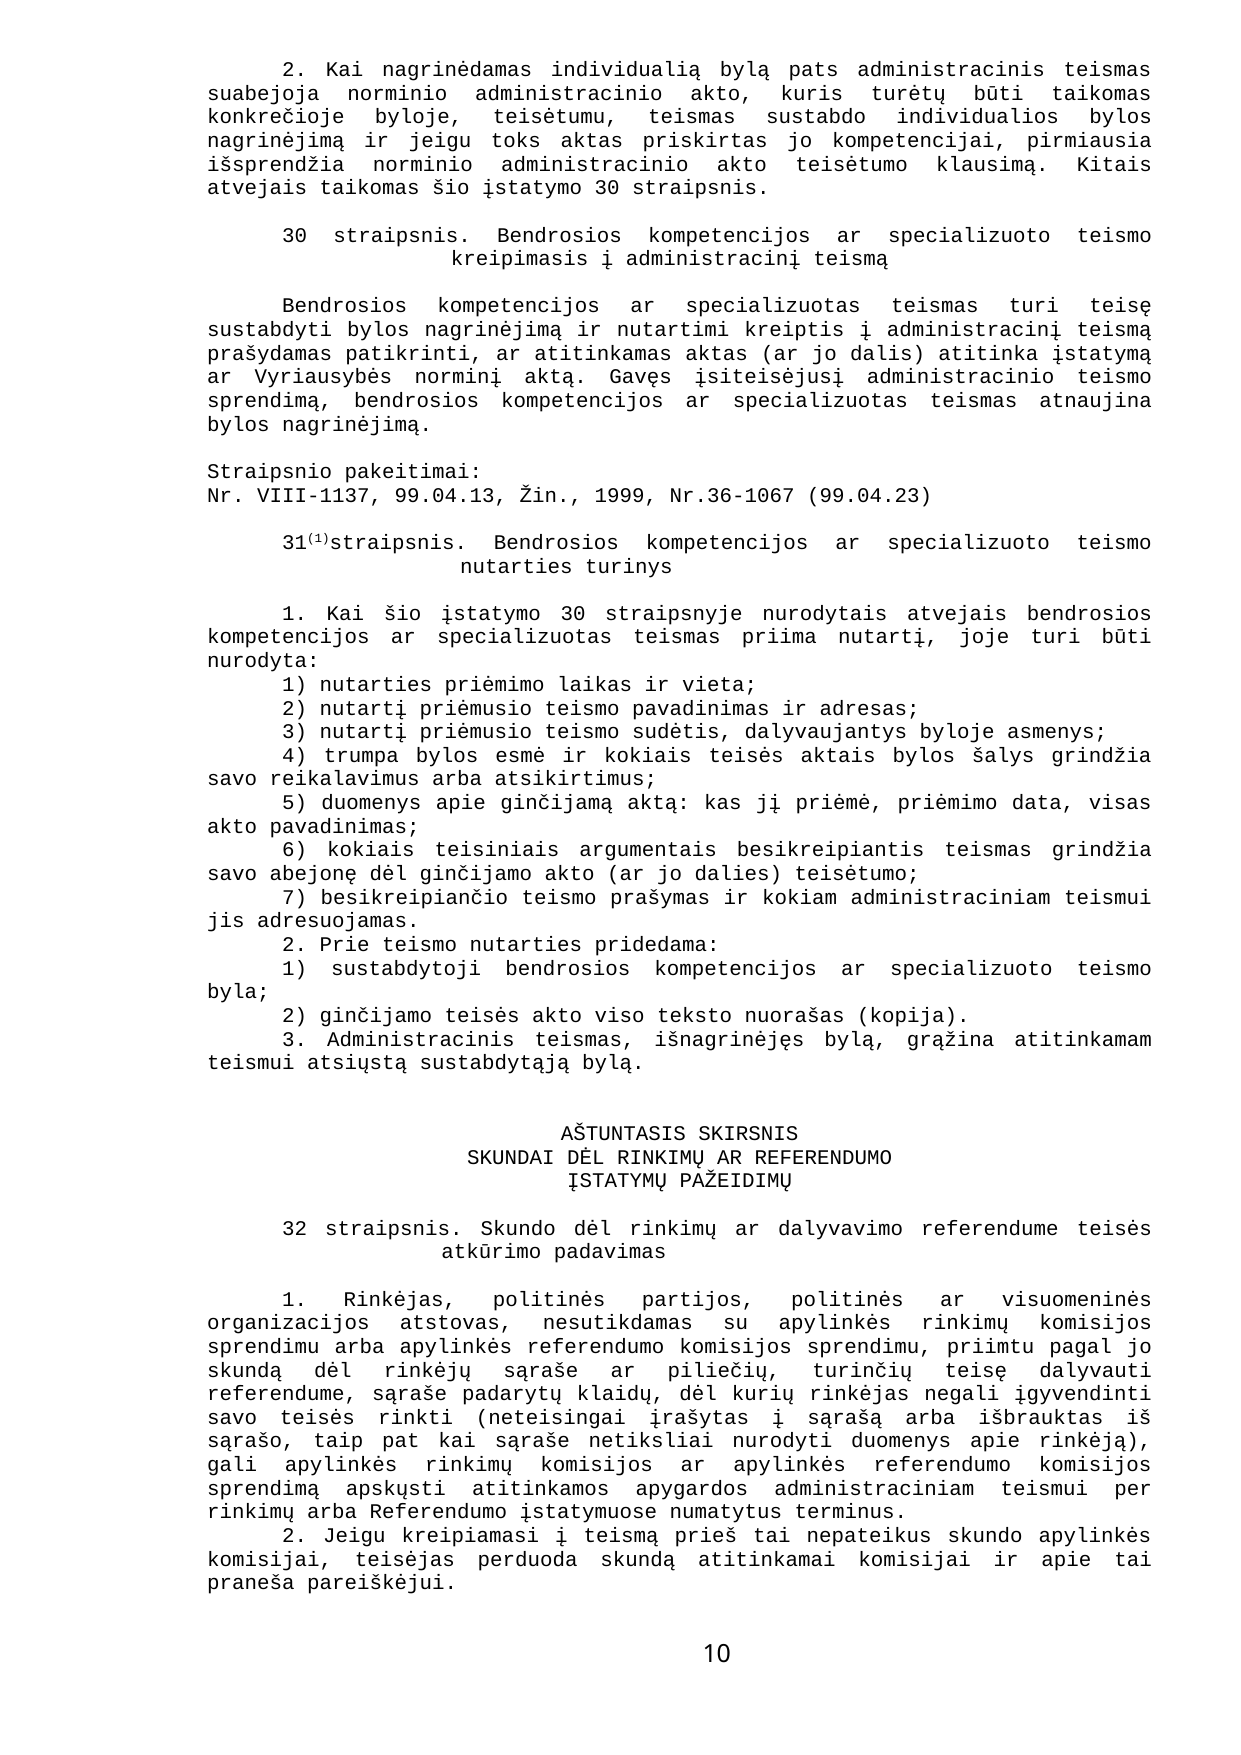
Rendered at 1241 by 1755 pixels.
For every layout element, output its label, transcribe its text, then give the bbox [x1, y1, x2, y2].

text 3) nutartį priėmusio teismo sudėtis, dalyvaujantys byloje asmenys; [207, 721, 1152, 745]
text 1. Kai šio įstatymo 30 straipsnyje nurodytais atvejais bendrosios kompetencijos ar specializuotas teismas priima nutartį, joje turi būti nurodyta: [207, 603, 1152, 674]
text 3. Administracinis teismas, išnagrinėjęs bylą, grąžina atitinkamam teismui atsiųstą sustabdytąją bylą. [207, 1028, 1152, 1076]
text Nr. VIII-1137, 99.04.13, Žin., 1999, Nr.36-1067 (99.04.23) [207, 485, 1152, 508]
text 2) nutartį priėmusio teismo pavadinimas ir adresas; [207, 697, 1152, 721]
text 2. Kai nagrinėdamas individualią bylą pats administracinis teismas suabejoja norminio administracinio akto, kuris turėtų būti taikomas konkrečioje byloje, teisėtumu, teismas sustabdo individualios bylos nagrinėjimą ir jeigu toks aktas priskirtas jo kompetencijai, pirmiausia išsprendžia norminio administracinio akto teisėtumo klausimą. Kitais atvejais taikomas šio įstatymo 30 straipsnis. [207, 59, 1152, 201]
text 7) besikreipiančio teismo prašymas ir kokiam administraciniam teismui jis adresuojamas. [207, 887, 1152, 934]
text 32 straipsnis. Skundo dėl rinkimų ar dalyvavimo referendume teisės atkūrimo padavimas [282, 1218, 1152, 1265]
text 2) ginčijamo teisės akto viso teksto nuorašas (kopija). [207, 1005, 1152, 1028]
text Aštuntasis skirsnis [207, 1123, 1152, 1147]
text 1) nutarties priėmimo laikas ir vieta; [207, 674, 1152, 697]
text Straipsnio pakeitimai: [207, 461, 1152, 485]
text 4) trumpa bylos esmė ir kokiais teisės aktais bylos šalys grindžia savo reikalavimus arba atsikirtimus; [207, 745, 1152, 792]
text 5) duomenys apie ginčijamą aktą: kas jį priėmė, priėmimo data, visas akto pavadinimas; [207, 792, 1152, 839]
text 31(1)straipsnis. Bendrosios kompetencijos ar specializuoto teismo nutarties turinys [282, 532, 1152, 579]
text 6) kokiais teisiniais argumentais besikreipiantis teismas grindžia savo abejonę dėl ginčijamo akto (ar jo dalies) teisėtumo; [207, 839, 1152, 887]
text 30 straipsnis. Bendrosios kompetencijos ar specializuoto teismo kreipimasis į administracinį teismą [282, 224, 1152, 272]
text Skundai dėl rinkimų ar referendumo [207, 1147, 1152, 1170]
text 2. Prie teismo nutarties pridedama: [207, 934, 1152, 958]
text 2. Jeigu kreipiamasi į teismą prieš tai nepateikus skundo apylinkės komisijai, teisėjas perduoda skundą atitinkamai komisijai ir apie tai praneša pareiškėjui. [207, 1525, 1152, 1596]
text 1) sustabdytoji bendrosios kompetencijos ar specializuoto teismo byla; [207, 958, 1152, 1005]
text įstatymų pažeidimų [207, 1170, 1152, 1194]
text 1. Rinkėjas, politinės partijos, politinės ar visuomeninės organizacijos atstovas, nesutikdamas su apylinkės rinkimų komisijos sprendimu arba apylinkės referendumo komisijos sprendimu, priimtu pagal jo skundą dėl rinkėjų sąraše ar piliečių, turinčių teisę dalyvauti referendume, sąraše padarytų klaidų, dėl kurių rinkėjas negali įgyvendinti savo teisės rinkti (neteisingai įrašytas į sąrašą arba išbrauktas iš sąrašo, taip pat kai sąraše netiksliai nurodyti duomenys apie rinkėją), gali apylinkės rinkimų komisijos ar apylinkės referendumo komisijos sprendimą apskųsti atitinkamos apygardos administraciniam teismui per rinkimų arba Referendumo įstatymuose numatytus terminus. [207, 1289, 1152, 1525]
text Bendrosios kompetencijos ar specializuotas teismas turi teisę sustabdyti bylos nagrinėjimą ir nutartimi kreiptis į administracinį teismą prašydamas patikrinti, ar atitinkamas aktas (ar jo dalis) atitinka įstatymą ar Vyriausybės norminį aktą. Gavęs įsiteisėjusį administracinio teismo sprendimą, bendrosios kompetencijos ar specializuotas teismas atnaujina bylos nagrinėjimą. [207, 296, 1152, 437]
